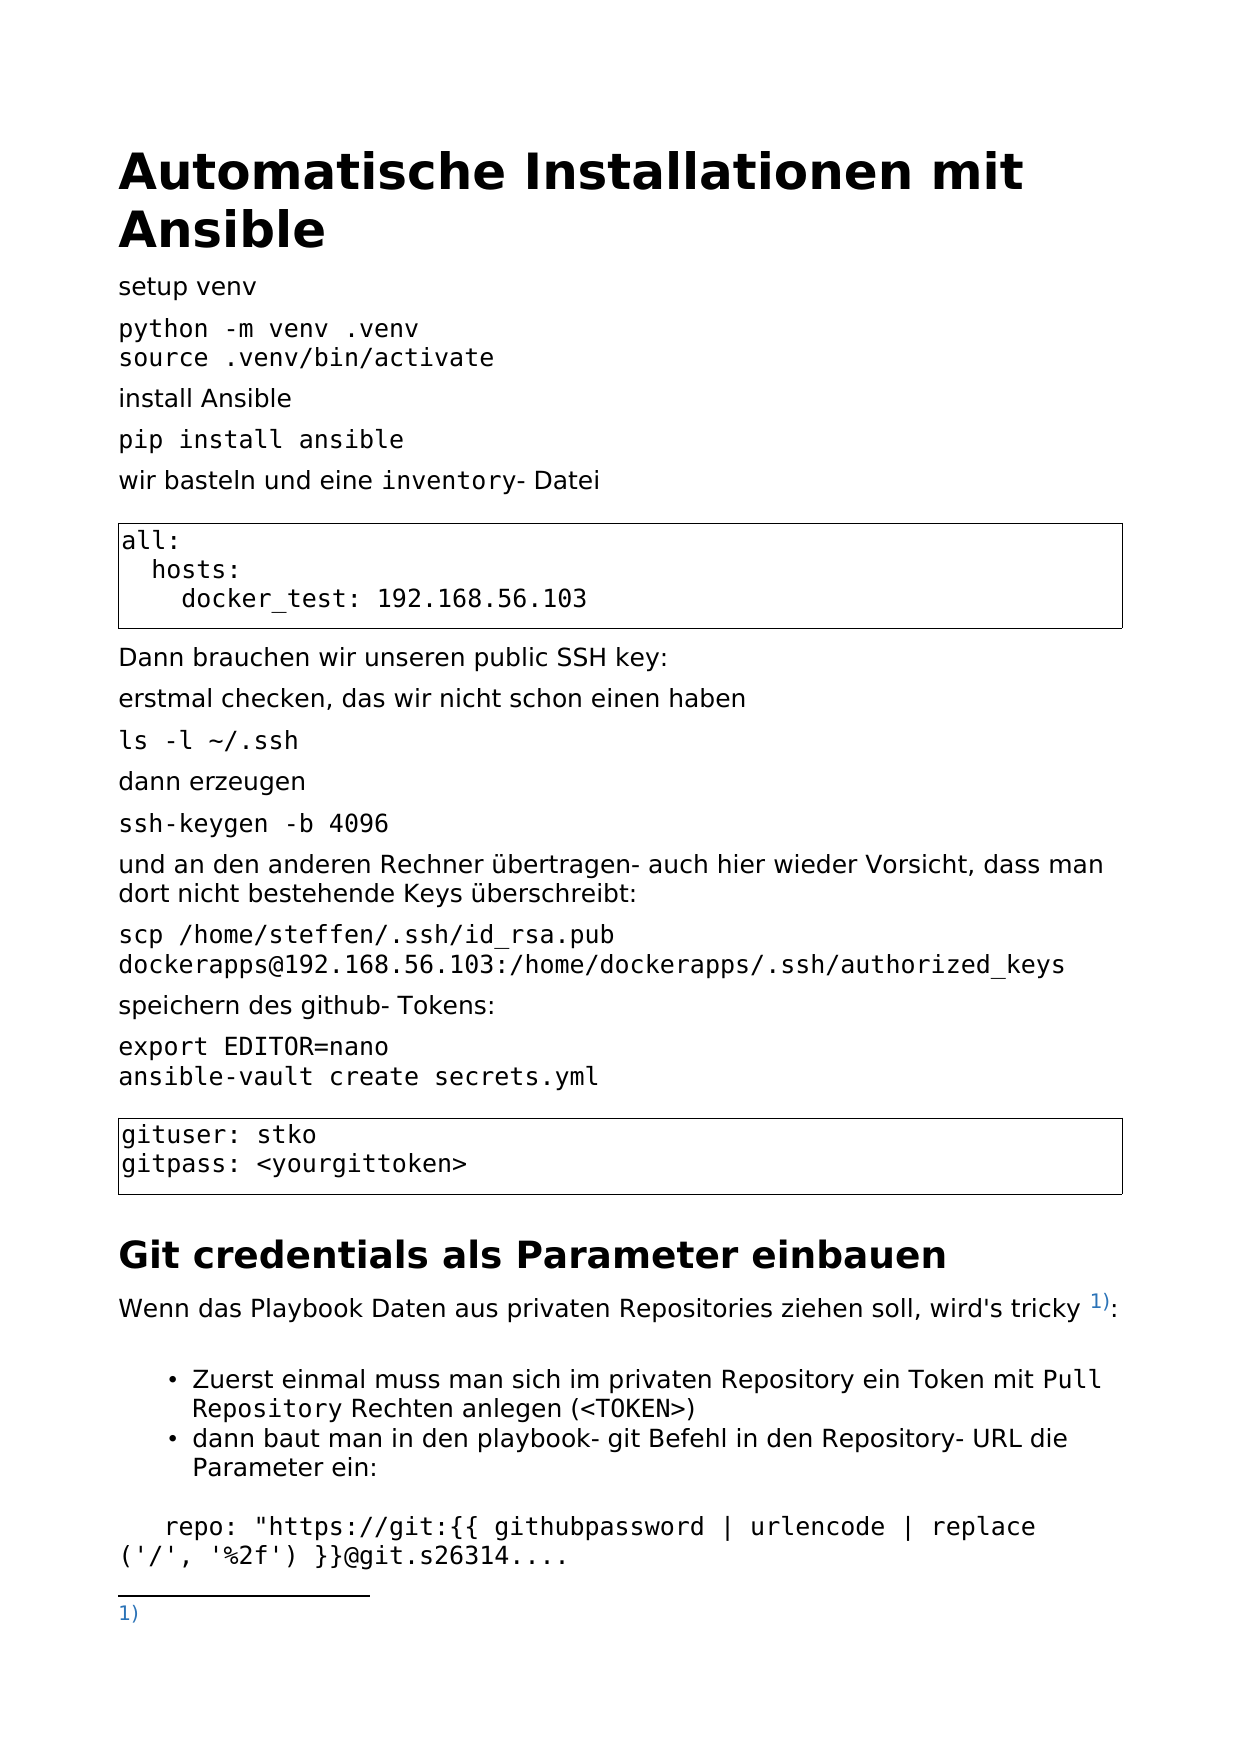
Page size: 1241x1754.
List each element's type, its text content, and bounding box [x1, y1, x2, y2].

text python -m venv .venv source .venv/bin/activate [118, 314, 1122, 372]
text export EDITOR=nano ansible-vault create secrets.yml [118, 1032, 1122, 1091]
list Zuerst einmal muss man sich im privaten Repository ein Token mit Pull Repository Rechten anlegen (<TOKEN>) [177, 1366, 1122, 1424]
subtitle Git credentials als Parameter einbauen [118, 1233, 1122, 1277]
text erstmal checken, das wir nicht schon einen haben [118, 685, 1122, 714]
text setup venv [118, 272, 1122, 301]
text ssh-keygen -b 4096 [118, 809, 1122, 838]
text install Ansible [118, 384, 1122, 413]
text ls -l ~/.ssh [118, 726, 1122, 756]
table_header all: hosts: docker_test: 192.168.56.103 [119, 524, 1122, 628]
text speichern des github- Tokens: [118, 991, 1122, 1020]
list dann baut man in den playbook- git Befehl in den Repository- URL die Parameter ein: [177, 1424, 1122, 1482]
text wir basteln und eine inventory- Datei [118, 466, 1122, 496]
text Wenn das Playbook Daten aus privaten Repositories ziehen soll, wird's tricky : [118, 1289, 1122, 1323]
table_header gituser: stko gitpass: <yourgittoken> [119, 1119, 1122, 1193]
text repo: "https://git:{{ githubpassword | urlencode | replace ('/', '%2f') }}@git.s26314.... [118, 1512, 1122, 1570]
text Dann brauchen wir unseren public SSH key: [118, 643, 1122, 672]
text dann erzeugen [118, 767, 1122, 796]
text pip install ansible [118, 426, 1122, 455]
text scp /home/steffen/.ssh/id_rsa.pub dockerapps@192.168.56.103:/home/dockerapps/.ssh/authorized_keys [118, 921, 1122, 979]
text und an den anderen Rechner übertragen- auch hier wieder Vorsicht, dass man dort nicht bestehende Keys überschreibt: [118, 850, 1122, 908]
subtitle Automatische Installationen mit Ansible [118, 143, 1122, 259]
